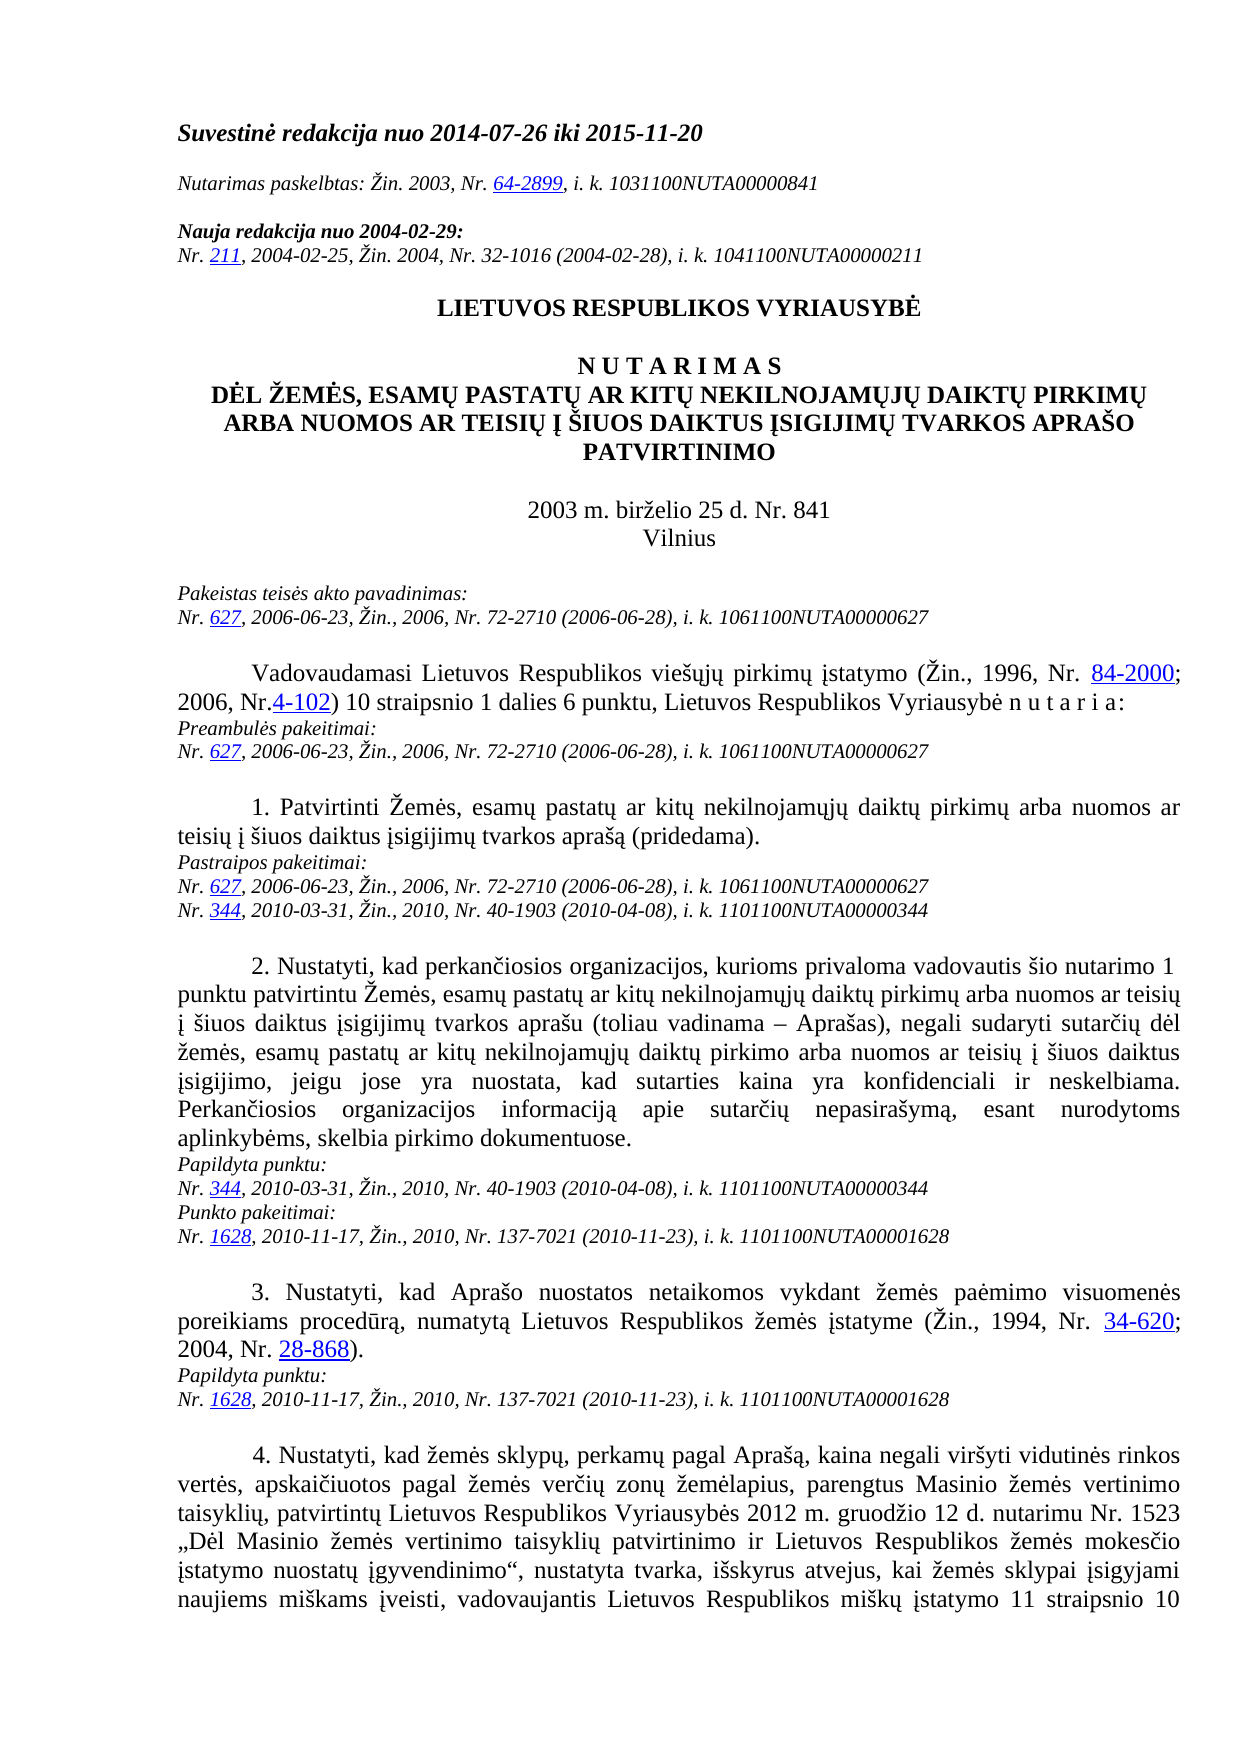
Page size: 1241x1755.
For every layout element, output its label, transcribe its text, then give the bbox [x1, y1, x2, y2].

text Nutarimas paskelbtas: Žin. 2003, Nr. 64-2899, i. k. 1031100NUTA00000841 [177, 171, 1181, 195]
text Nr. 344, 2010-03-31, Žin., 2010, Nr. 40-1903 (2010-04-08), i. k. 1101100NUTA00000344 [177, 1176, 1181, 1200]
text Punkto pakeitimai: [177, 1200, 1181, 1224]
text 2003 m. birželio 25 d. Nr. 841 [177, 495, 1181, 523]
text Preambulės pakeitimai: [177, 715, 1181, 739]
text Nr. 627, 2006-06-23, Žin., 2006, Nr. 72-2710 (2006-06-28), i. k. 1061100NUTA00000627 [177, 874, 1181, 898]
text Pakeistas teisės akto pavadinimas: [177, 581, 1181, 605]
text Nr. 211, 2004-02-25, Žin. 2004, Nr. 32-1016 (2004-02-28), i. k. 1041100NUTA00000211 [177, 243, 1181, 267]
text Nr. 1628, 2010-11-17, Žin., 2010, Nr. 137-7021 (2010-11-23), i. k. 1101100NUTA00001628 [177, 1387, 1181, 1411]
text 1. Patvirtinti Žemės, esamų pastatų ar kitų nekilnojamųjų daiktų pirkimų arba nuomos ar teisių į šiuos daiktus įsigijimų tvarkos aprašą (pridedama). [177, 792, 1181, 850]
text Papildyta punktu: [177, 1363, 1181, 1387]
text LIETUVOS RESPUBLIKOS VYRIAUSYBĖ [177, 293, 1181, 322]
text 3. Nustatyti, kad Aprašo nuostatos netaikomos vykdant žemės paėmimo visuomenės poreikiams procedūrą, numatytą Lietuvos Respublikos žemės įstatyme (Žin., 1994, Nr. 34-620; 2004, Nr. 28-868). [177, 1277, 1181, 1363]
text Nr. 627, 2006-06-23, Žin., 2006, Nr. 72-2710 (2006-06-28), i. k. 1061100NUTA00000627 [177, 605, 1181, 629]
text ARBA NUOMOS AR TEISIŲ Į ŠIUOS DAIKTUS ĮSIGIJIMŲ TVARKOS APRAŠO PATVIRTINIMO [177, 408, 1181, 466]
text 4. Nustatyti, kad žemės sklypų, perkamų pagal Aprašą, kaina negali viršyti vidutinės rinkos vertės, apskaičiuotos pagal žemės verčių zonų žemėlapius, parengtus Masinio žemės vertinimo taisyklių, patvirtintų Lietuvos Respublikos Vyriausybės 2012 m. gruodžio 12 d. nutarimu Nr. 1523 „Dėl Masinio žemės vertinimo taisyklių patvirtinimo ir Lietuvos Respublikos žemės mokesčio įstatymo nuostatų įgyvendinimo“, nustatyta tvarka, išskyrus atvejus, kai žemės sklypai įsigyjami naujiems miškams įveisti, vadovaujantis Lietuvos Respublikos miškų įstatymo 11 straipsnio 10 [177, 1440, 1181, 1613]
text Papildyta punktu: [177, 1152, 1181, 1176]
text Nr. 1628, 2010-11-17, Žin., 2010, Nr. 137-7021 (2010-11-23), i. k. 1101100NUTA00001628 [177, 1224, 1181, 1248]
text Nr. 627, 2006-06-23, Žin., 2006, Nr. 72-2710 (2006-06-28), i. k. 1061100NUTA00000627 [177, 739, 1181, 763]
text 2. Nustatyti, kad perkančiosios organizacijos, kurioms privaloma vadovautis šio nutarimo 1 punktu patvirtintu Žemės, esamų pastatų ar kitų nekilnojamųjų daiktų pirkimų arba nuomos ar teisių į šiuos daiktus įsigijimų tvarkos aprašu (toliau vadinama – Aprašas), negali sudaryti sutarčių dėl žemės, esamų pastatų ar kitų nekilnojamųjų daiktų pirkimo arba nuomos ar teisių į šiuos daiktus įsigijimo, jeigu jose yra nuostata, kad sutarties kaina yra konfidenciali ir neskelbiama. Perkančiosios organizacijos informaciją apie sutarčių nepasirašymą, esant nurodytoms aplinkybėms, skelbia pirkimo dokumentuose. [177, 951, 1181, 1152]
text DĖL ŽEMĖS, ESAMŲ PASTATŲ AR KITŲ NEKILNOJAMŲJŲ DAIKTŲ PIRKIMŲ [177, 380, 1181, 408]
text Nr. 344, 2010-03-31, Žin., 2010, Nr. 40-1903 (2010-04-08), i. k. 1101100NUTA00000344 [177, 898, 1181, 922]
text Vilnius [177, 523, 1181, 552]
text Pastraipos pakeitimai: [177, 850, 1181, 874]
text NUTARIMAS [177, 351, 1181, 380]
text Suvestinė redakcija nuo 2014-07-26 iki 2015-11-20 [177, 118, 1181, 147]
text Nauja redakcija nuo 2004-02-29: [177, 219, 1181, 243]
text Vadovaudamasi Lietuvos Respublikos viešųjų pirkimų įstatymo (Žin., 1996, Nr. 84-2000; 2006, Nr.4-102) 10 straipsnio 1 dalies 6 punktu, Lietuvos Respublikos Vyriausybė nutaria: [177, 658, 1181, 715]
